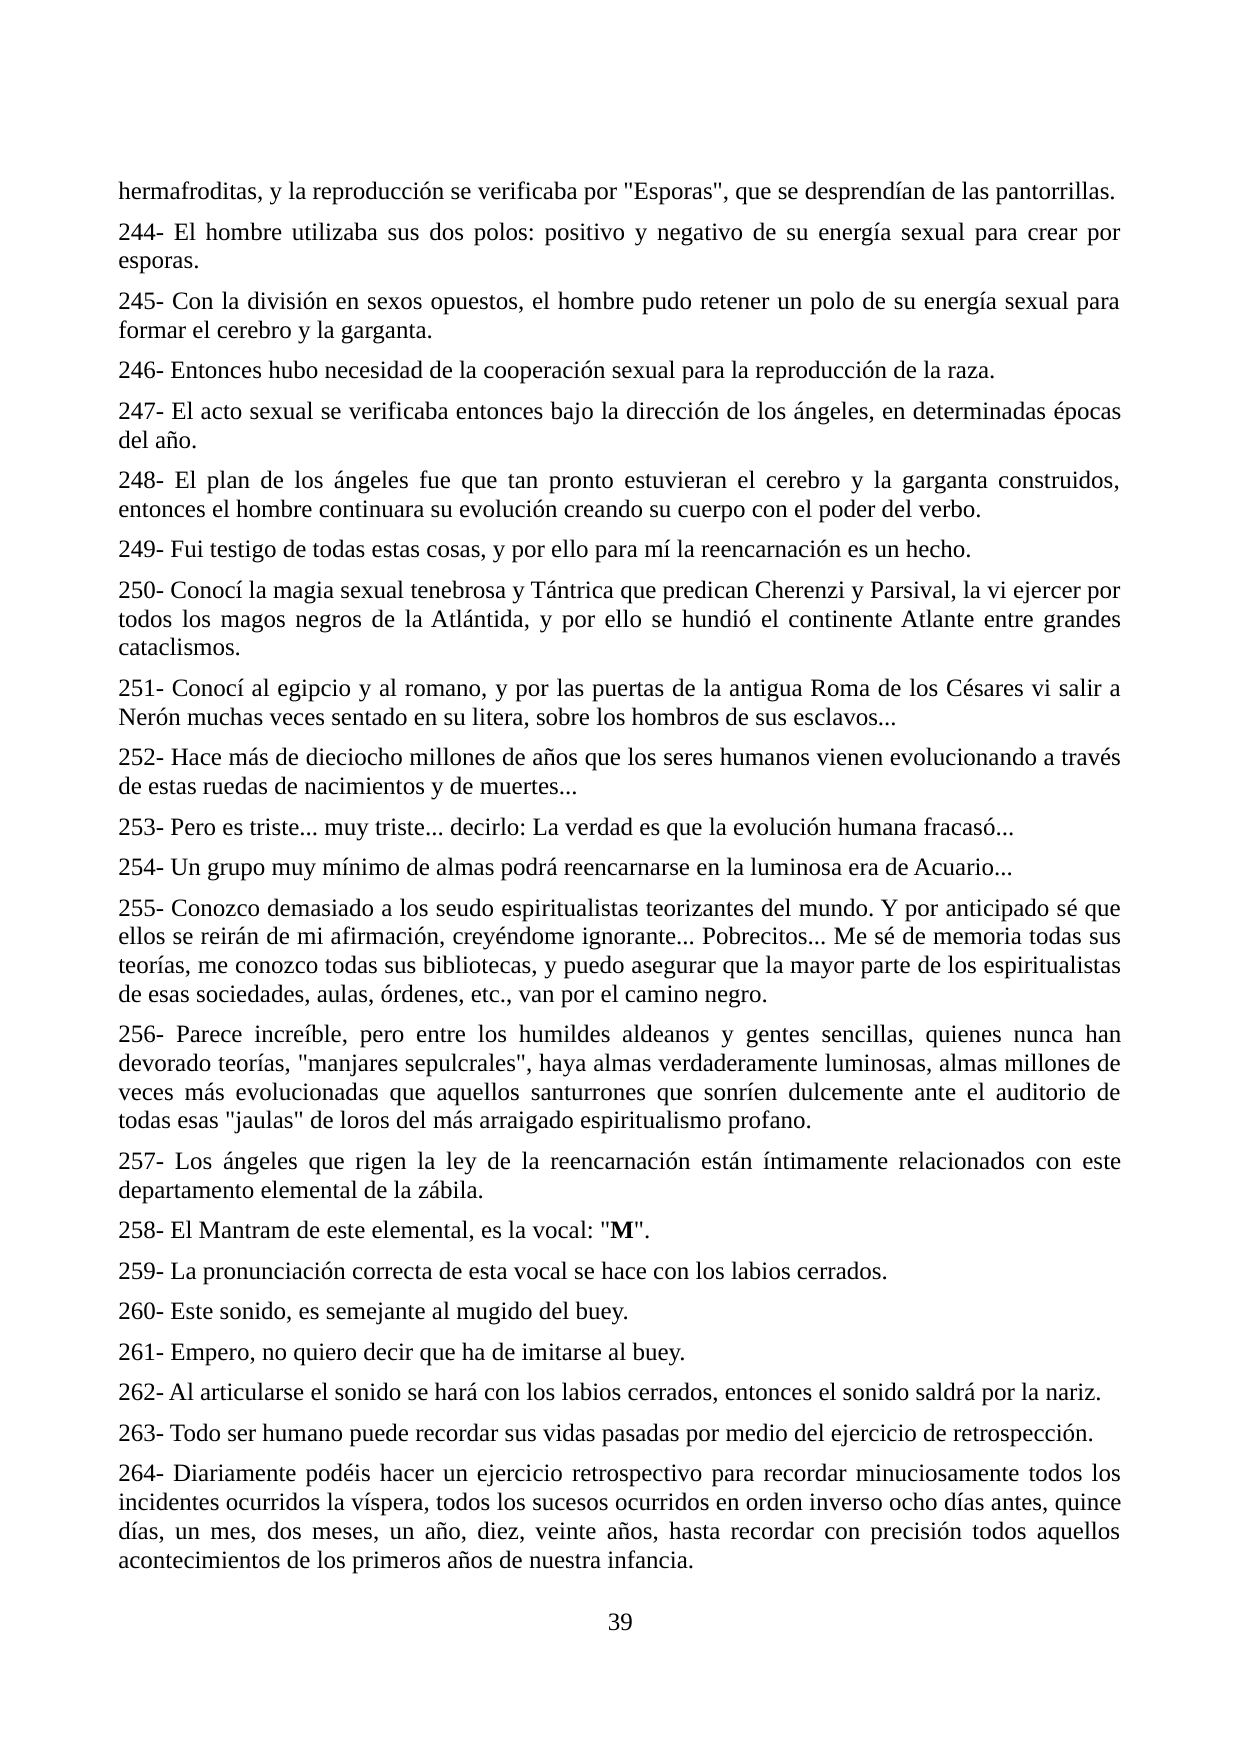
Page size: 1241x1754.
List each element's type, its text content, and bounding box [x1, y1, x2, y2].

text 262- Al articularse el sonido se hará con los labios cerrados, entonces el sonido saldrá por la nariz. [118, 1377, 1122, 1406]
text 264- Diariamente podéis hacer un ejercicio retrospectivo para recordar minuciosamente todos los incidentes ocurridos la víspera, todos los sucesos ocurridos en orden inverso ocho días antes, quince días, un mes, dos meses, un año, diez, veinte años, hasta recordar con precisión todos aquellos acontecimientos de los primeros años de nuestra infancia. [118, 1458, 1122, 1573]
text 263- Todo ser humano puede recordar sus vidas pasadas por medio del ejercicio de retrospección. [118, 1418, 1122, 1447]
text 255- Conozco demasiado a los seudo espiritualistas teorizantes del mundo. Y por anticipado sé que ellos se reirán de mi afirmación, creyéndome ignorante... Pobrecitos... Me sé de memoria todas sus teorías, me conozco todas sus bibliotecas, y puedo asegurar que la mayor parte de los espiritualistas de esas sociedades, aulas, órdenes, etc., van por el camino negro. [118, 893, 1122, 1008]
text 253- Pero es triste... muy triste... decirlo: La verdad es que la evolución humana fracasó... [118, 812, 1122, 840]
text hermafroditas, y la reproducción se verificaba por "Esporas", que se desprendían de las pantorrillas. [118, 176, 1122, 205]
text 252- Hace más de dieciocho millones de años que los seres humanos vienen evolucionando a través de estas ruedas de nacimientos y de muertes... [118, 742, 1122, 800]
text 256- Parece increíble, pero entre los humildes aldeanos y gentes sencillas, quienes nunca han devorado teorías, "manjares sepulcrales", haya almas verdaderamente luminosas, almas millones de veces más evolucionadas que aquellos santurrones que sonríen dulcemente ante el auditorio de todas esas "jaulas" de loros del más arraigado espiritualismo profano. [118, 1019, 1122, 1134]
text 257- Los ángeles que rigen la ley de la reencarnación están íntimamente relacionados con este departamento elemental de la zábila. [118, 1146, 1122, 1204]
text 261- Empero, no quiero decir que ha de imitarse al buey. [118, 1337, 1122, 1366]
text 245- Con la división en sexos opuestos, el hombre pudo retener un polo de su energía sexual para formar el cerebro y la garganta. [118, 286, 1122, 344]
text 244- El hombre utilizaba sus dos polos: positivo y negativo de su energía sexual para crear por esporas. [118, 217, 1122, 274]
text 247- El acto sexual se verificaba entonces bajo la dirección de los ángeles, en determinadas épocas del año. [118, 396, 1122, 453]
text 249- Fui testigo de todas estas cosas, y por ello para mí la reencarnación es un hecho. [118, 534, 1122, 563]
text 251- Conocí al egipcio y al romano, y por las puertas de la antigua Roma de los Césares vi salir a Nerón muchas veces sentado en su litera, sobre los hombros de sus esclavos... [118, 673, 1122, 731]
text 246- Entonces hubo necesidad de la cooperación sexual para la reproducción de la raza. [118, 355, 1122, 384]
text 258- El Mantram de este elemental, es la vocal: "M". [118, 1215, 1122, 1244]
text 250- Conocí la magia sexual tenebrosa y Tántrica que predican Cherenzi y Parsival, la vi ejercer por todos los magos negros de la Atlántida, y por ello se hundió el continente Atlante entre grandes cataclismos. [118, 575, 1122, 661]
text 260- Este sonido, es semejante al mugido del buey. [118, 1296, 1122, 1325]
text 248- El plan de los ángeles fue que tan pronto estuvieran el cerebro y la garganta construidos, entonces el hombre continuara su evolución creando su cuerpo con el poder del verbo. [118, 465, 1122, 523]
text 254- Un grupo muy mínimo de almas podrá reencarnarse en la luminosa era de Acuario... [118, 852, 1122, 881]
text 259- La pronunciación correcta de esta vocal se hace con los labios cerrados. [118, 1256, 1122, 1285]
